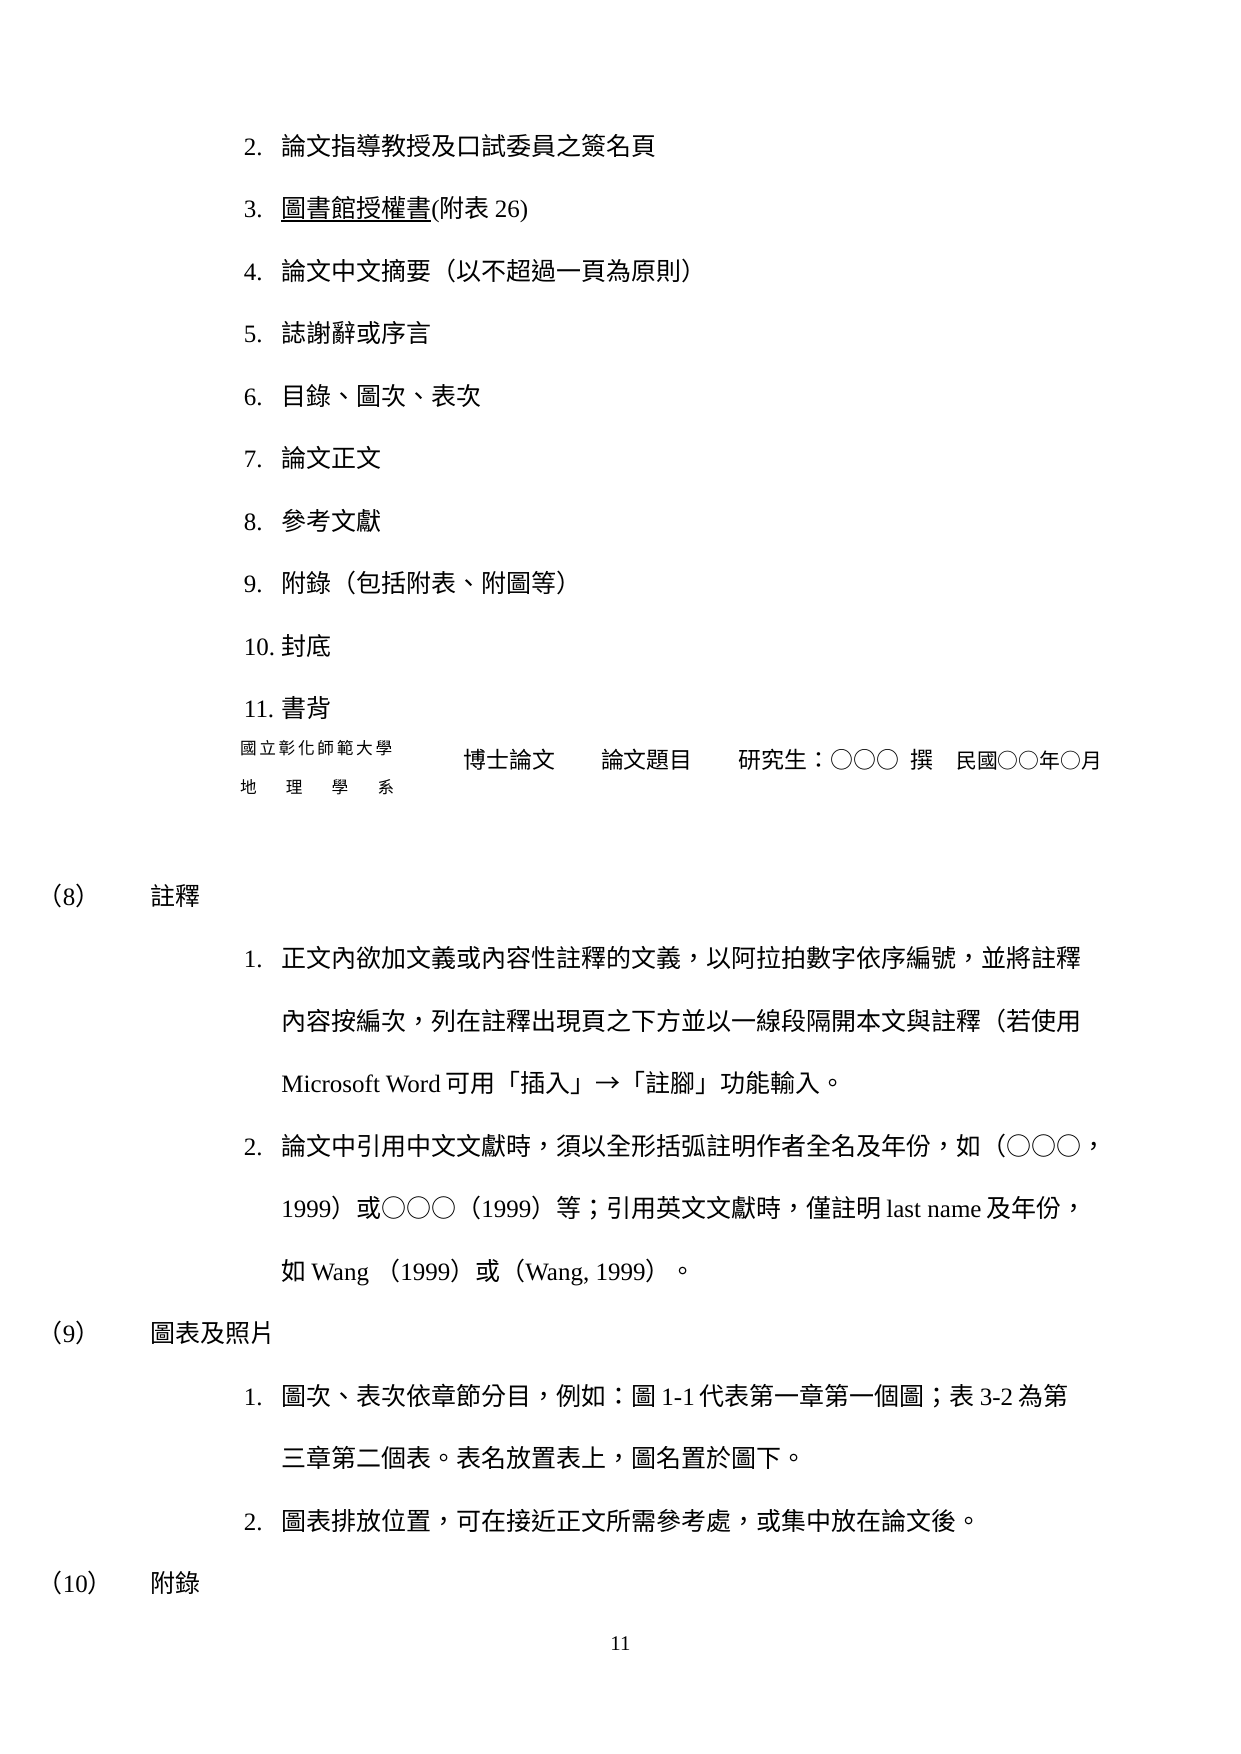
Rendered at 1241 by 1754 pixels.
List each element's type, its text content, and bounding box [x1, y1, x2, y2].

list 書背 [244, 665, 1090, 728]
list 參考文獻 [244, 478, 1090, 540]
list 論文中文摘要（以不超過一頁為原則） [244, 228, 1090, 290]
list 註釋 [38, 853, 1090, 915]
list 論文正文 [244, 415, 1090, 478]
list 圖次、表次依章節分目，例如：圖1-1代表第一章第一個圖；表3-2為第三章第二個表。表名放置表上，圖名置於圖下。 [244, 1353, 1090, 1478]
list 論文中引用中文文獻時，須以全形括弧註明作者全名及年份，如（○○○，1999）或○○○（1999）等；引用英文文獻時，僅註明last name及年份，如Wang （1999）或（Wang, 1999）。 [244, 1103, 1090, 1290]
list 正文內欲加文義或內容性註釋的文義，以阿拉拍數字依序編號，並將註釋內容按編次，列在註釋出現頁之下方並以一線段隔開本文與註釋（若使用Microsoft Word可用「插入」→「註腳」功能輸入。 [244, 915, 1090, 1103]
list 圖表及照片 [38, 1290, 1090, 1353]
list 附錄（包括附表、附圖等） [244, 540, 1090, 603]
list 目錄、圖次、表次 [244, 353, 1090, 415]
list 圖表排放位置，可在接近正文所需參考處，或集中放在論文後。 [244, 1478, 1090, 1540]
list 圖書館授權書(附表26) [244, 165, 1090, 228]
list 封底 [244, 603, 1090, 665]
list 誌謝辭或序言 [244, 290, 1090, 353]
list 附錄 [38, 1540, 1090, 1603]
list 論文指導教授及口試委員之簽名頁 [244, 103, 1090, 165]
